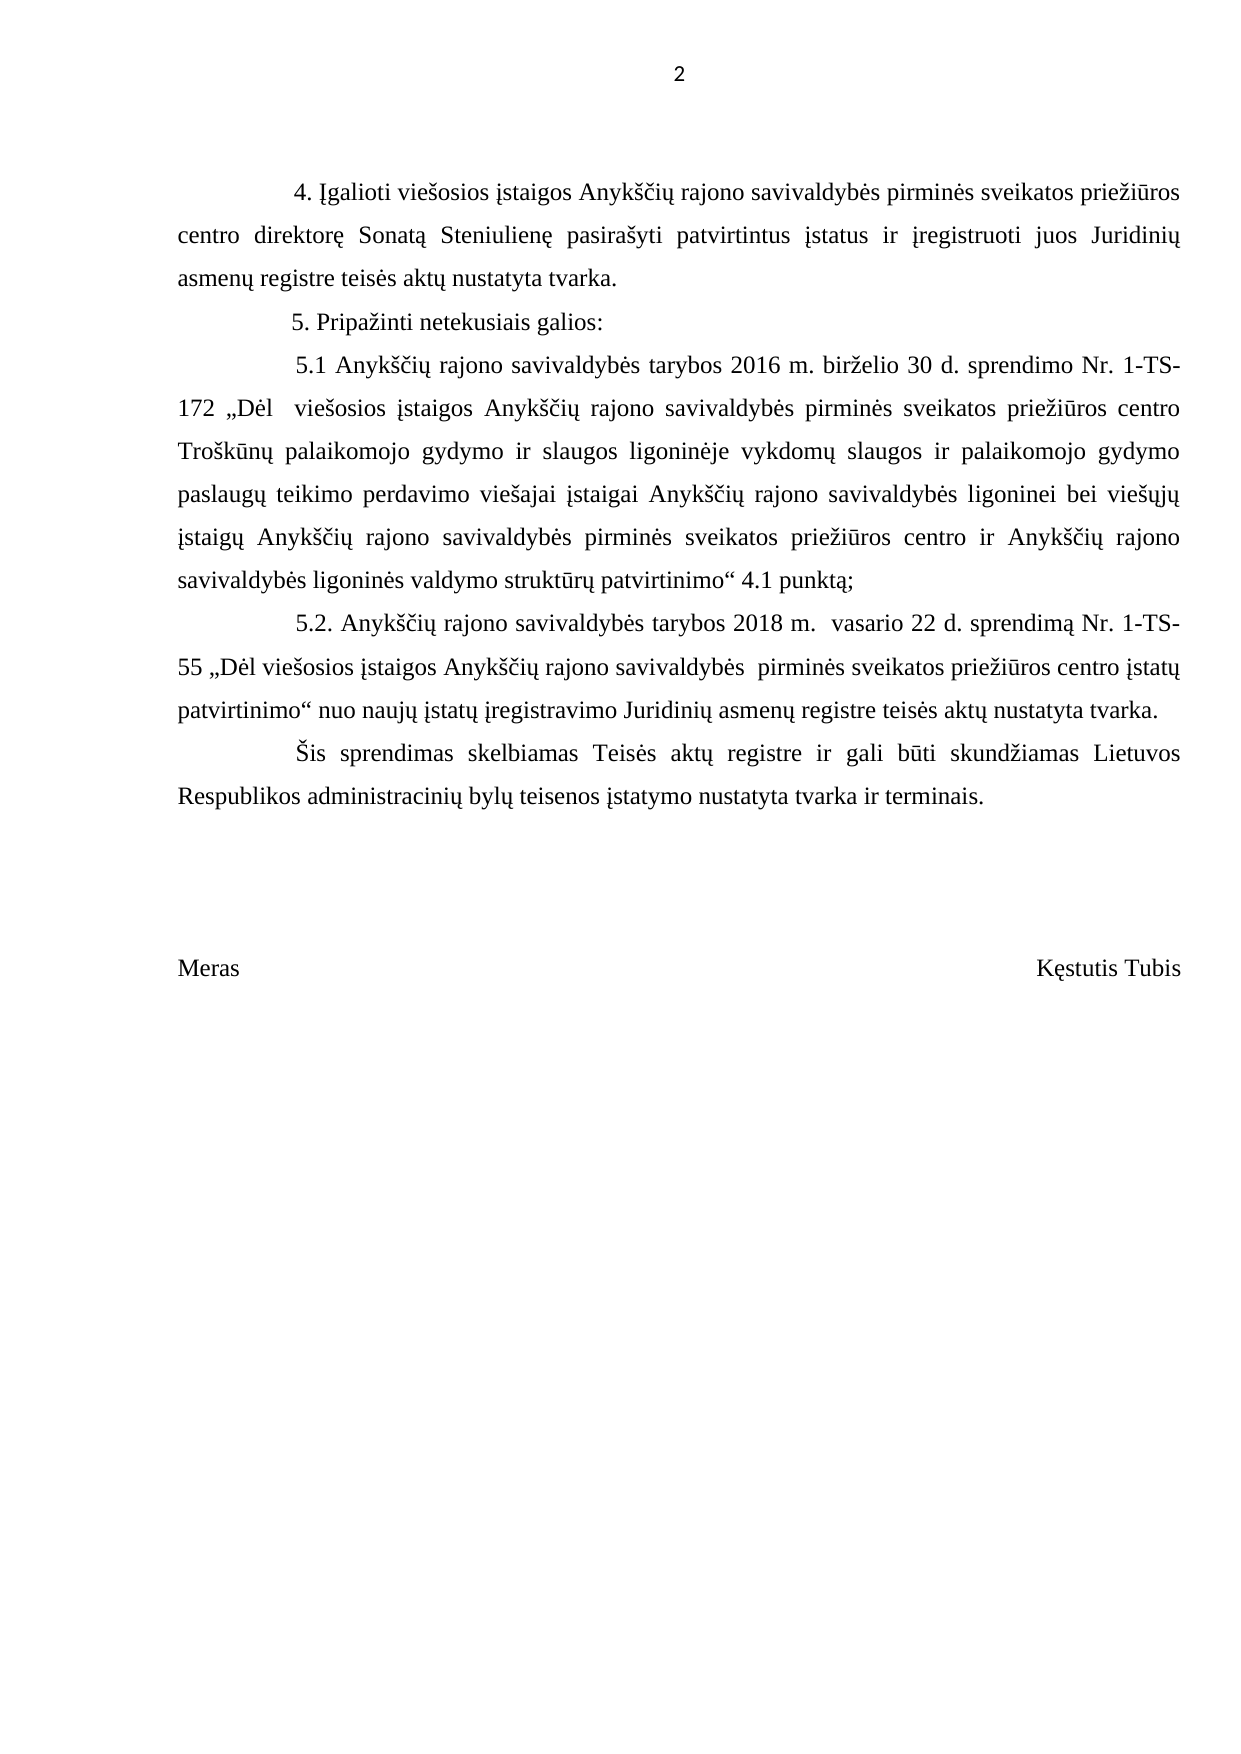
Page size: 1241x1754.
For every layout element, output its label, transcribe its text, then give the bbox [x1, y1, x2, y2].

text Šis sprendimas skelbiamas Teisės aktų registre ir gali būti skundžiamas Lietuvos Respublikos administracinių bylų teisenos įstatymo nustatyta tvarka ir terminais. [177, 738, 1181, 810]
text Meras Kęstutis Tubis [177, 953, 1181, 982]
text 5. Pripažinti netekusiais galios: [177, 307, 1181, 335]
text 4. Įgalioti viešosios įstaigos Anykščių rajono savivaldybės pirminės sveikatos priežiūros centro direktorę Sonatą Steniulienę pasirašyti patvirtintus įstatus ir įregistruoti juos Juridinių asmenų registre teisės aktų nustatyta tvarka. [177, 177, 1181, 292]
text 5.1 Anykščių rajono savivaldybės tarybos 2016 m. birželio 30 d. sprendimo Nr. 1-TS-172 „Dėl viešosios įstaigos Anykščių rajono savivaldybės pirminės sveikatos priežiūros centro Troškūnų palaikomojo gydymo ir slaugos ligoninėje vykdomų slaugos ir palaikomojo gydymo paslaugų teikimo perdavimo viešajai įstaigai Anykščių rajono savivaldybės ligoninei bei viešųjų įstaigų Anykščių rajono savivaldybės pirminės sveikatos priežiūros centro ir Anykščių rajono savivaldybės ligoninės valdymo struktūrų patvirtinimo“ 4.1 punktą; [177, 350, 1181, 594]
text 5.2. Anykščių rajono savivaldybės tarybos 2018 m. vasario 22 d. sprendimą Nr. 1-TS-55 „Dėl viešosios įstaigos Anykščių rajono savivaldybės pirminės sveikatos priežiūros centro įstatų patvirtinimo“ nuo naujų įstatų įregistravimo Juridinių asmenų registre teisės aktų nustatyta tvarka. [177, 608, 1181, 723]
